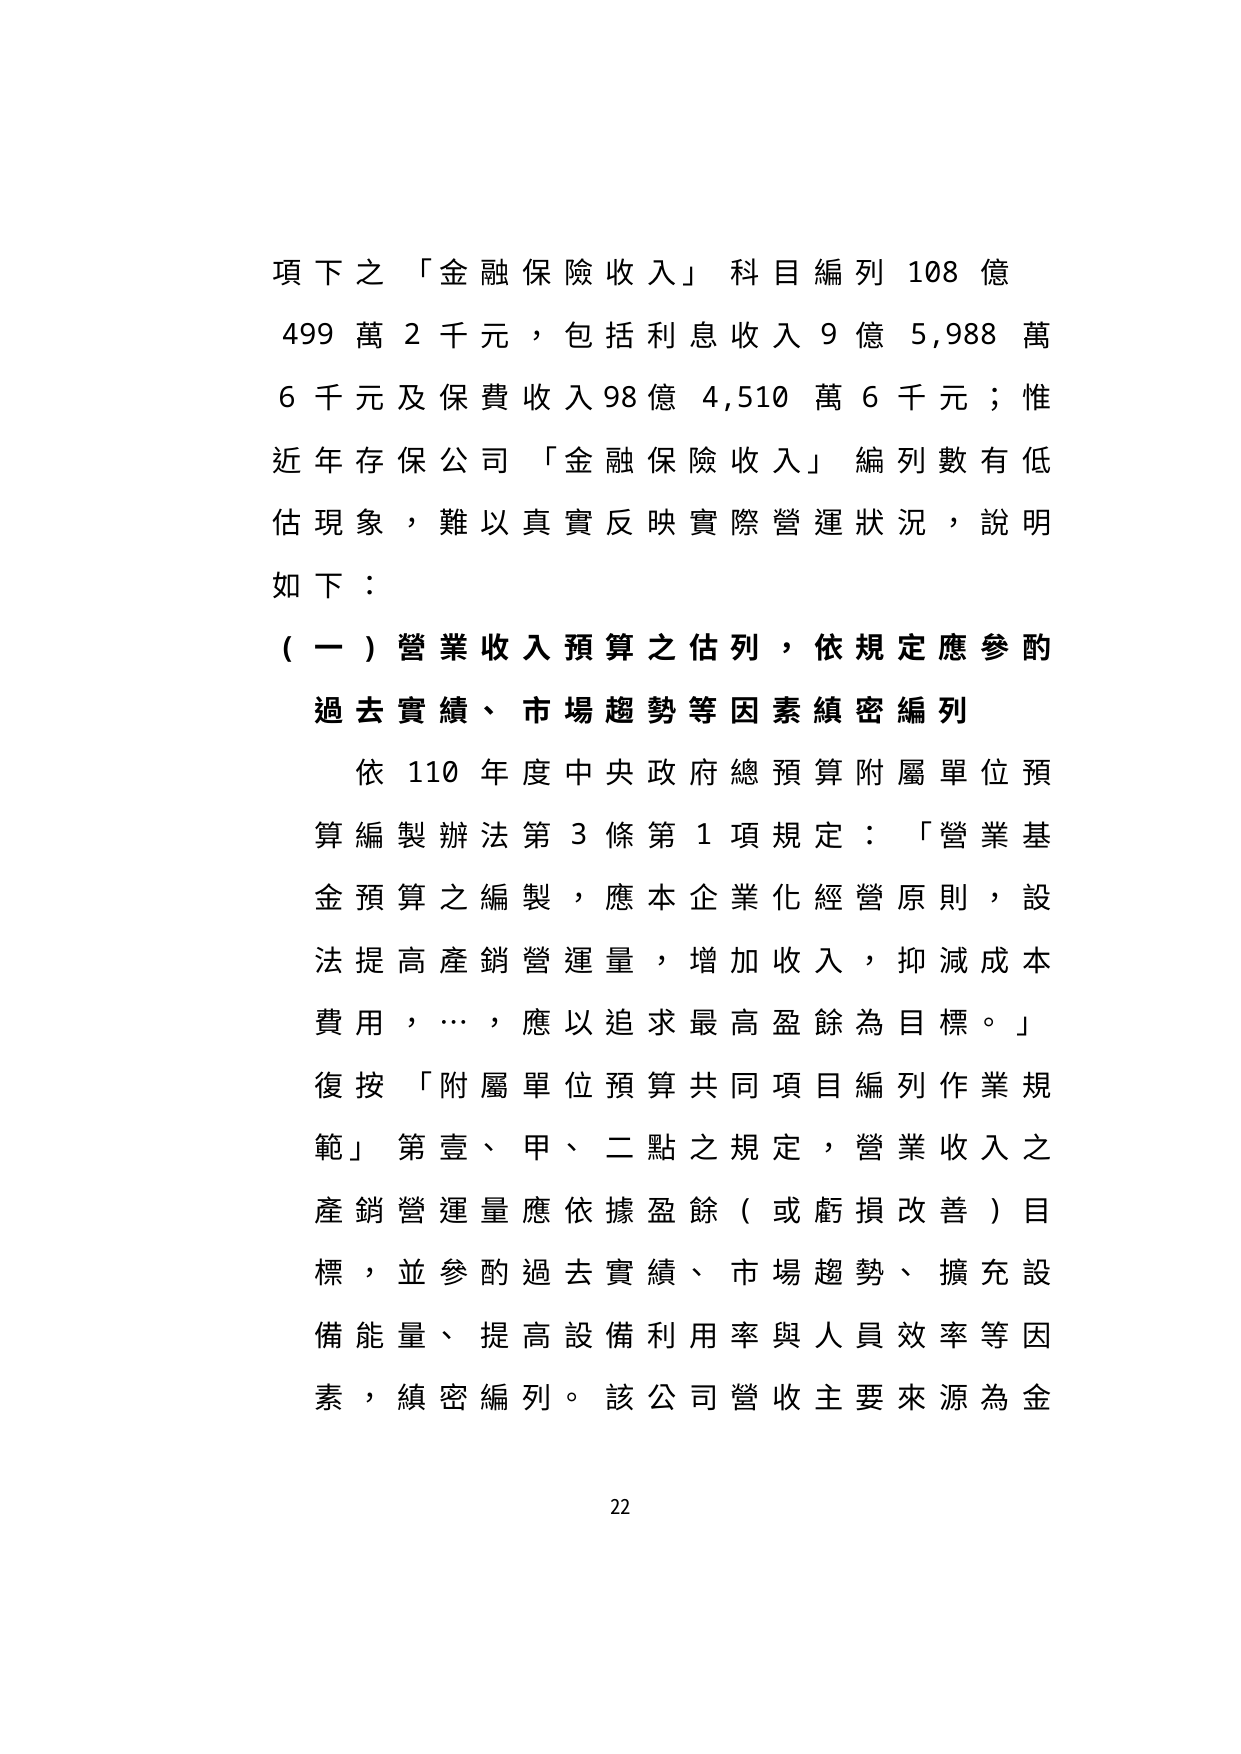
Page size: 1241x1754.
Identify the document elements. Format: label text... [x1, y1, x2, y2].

text (一)營業收入預算之估列，依規定應參酌過去實績、市場趨勢等因素縝密編列 [242, 604, 1058, 729]
text 項下之「金融保險收入」科目編列108億499萬2千元，包括利息收入9億5,988萬6千元及保費收入98億4,510萬6千元；惟近年存保公司「金融保險收入」編列數有低估現象，難以真實反映實際營運狀況，說明如下： [242, 229, 1058, 604]
text 依110年度中央政府總預算附屬單位預算編製辦法第3條第1項規定：「營業基金預算之編製，應本企業化經營原則，設法提高產銷營運量，增加收入，抑減成本費用，…，應以追求最高盈餘為目標。」復按「附屬單位預算共同項目編列作業規範」第壹、甲、二點之規定，營業收入之產銷營運量應依據盈餘(或虧損改善)目標，並參酌過去實績、市場趨勢、擴充設備能量、提高設備利用率與人員效率等因素，縝密編列。該公司營收主要來源為金 [271, 729, 1058, 1417]
